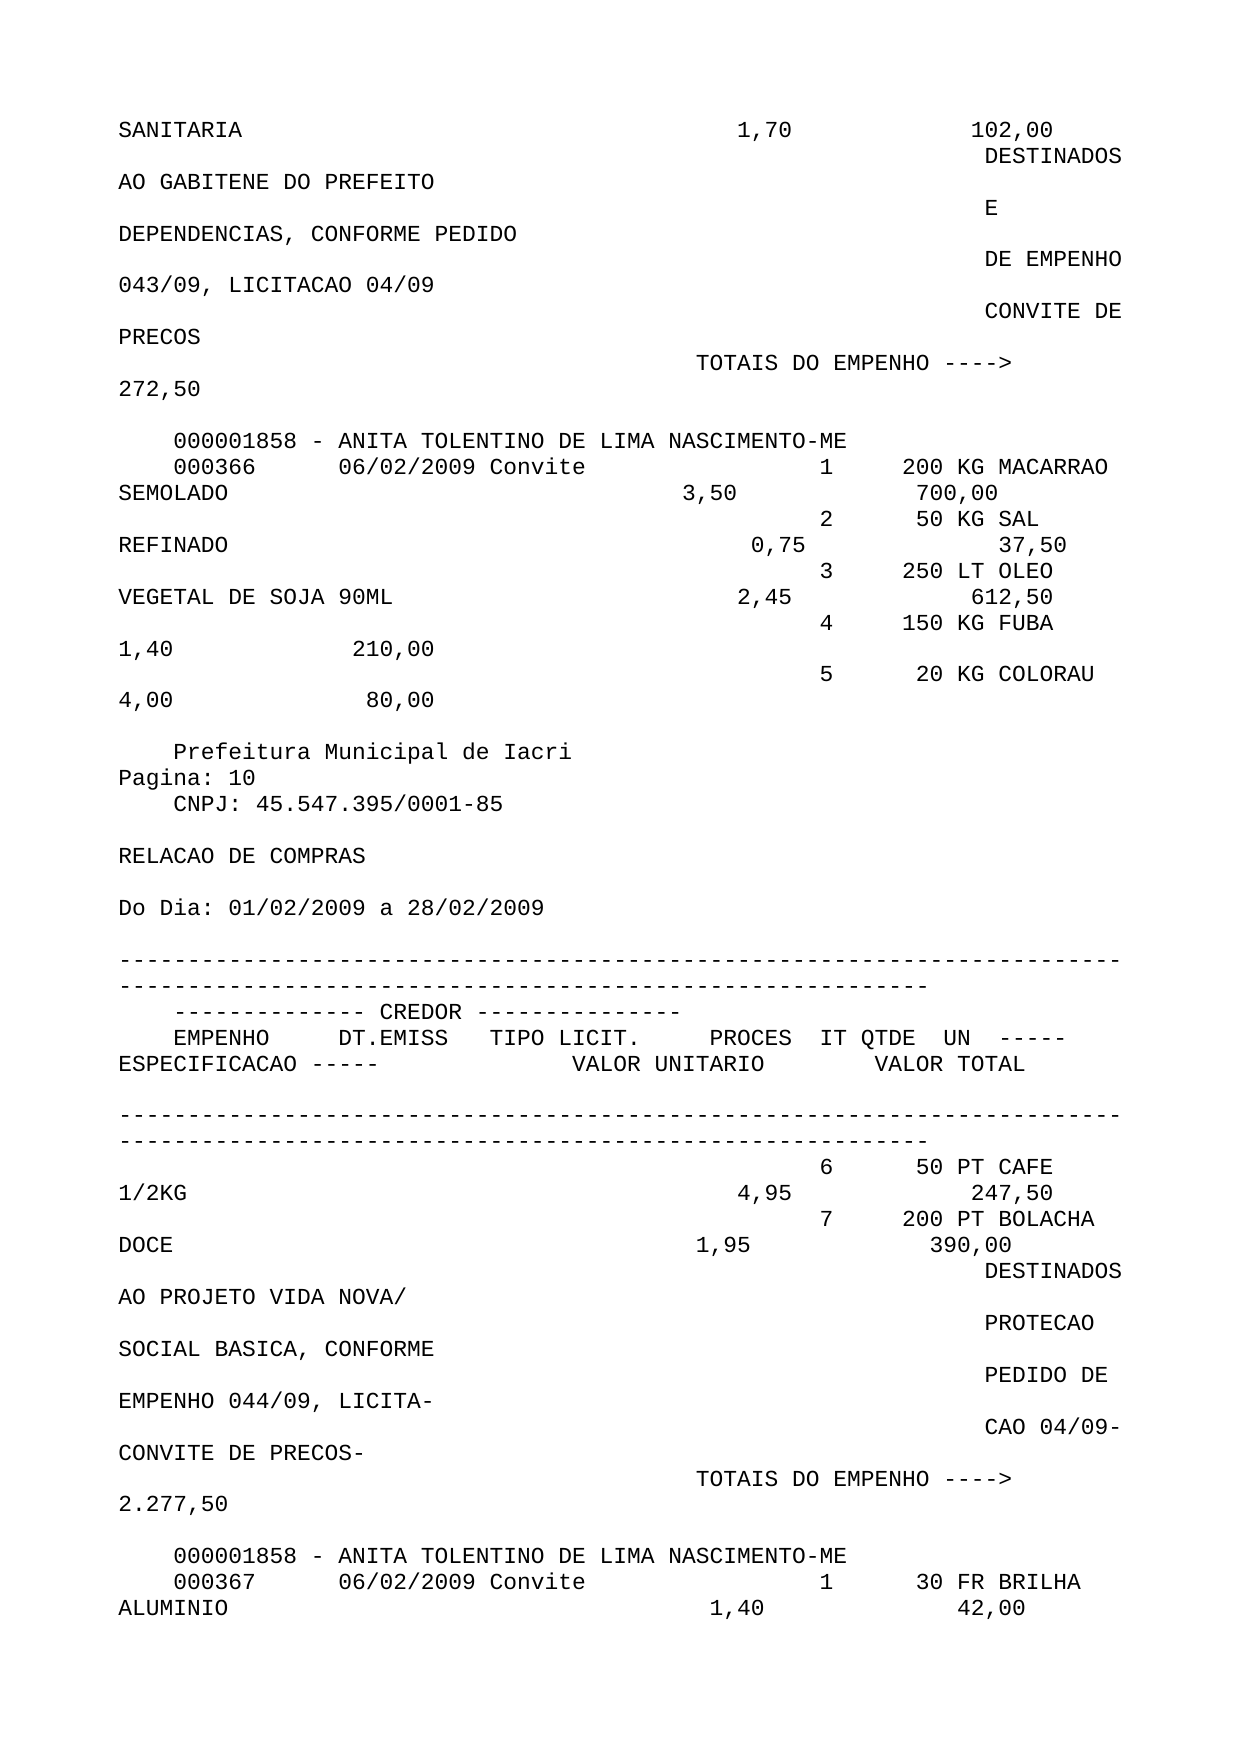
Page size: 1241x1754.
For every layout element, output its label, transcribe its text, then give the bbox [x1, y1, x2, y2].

text E DEPENDENCIAS, CONFORME PEDIDO [118, 196, 1122, 248]
text DESTINADOS AO GABITENE DO PREFEITO [118, 144, 1122, 196]
text Prefeitura Municipal de Iacri Pagina: 10 [118, 741, 1122, 792]
text 6 50 PT CAFE 1/2KG 4,95 247,50 [118, 1156, 1122, 1207]
text CAO 04/09-CONVITE DE PRECOS- [118, 1415, 1122, 1467]
text 3 250 LT OLEO VEGETAL DE SOJA 90ML 2,45 612,50 [118, 559, 1122, 611]
text CNPJ: 45.547.395/0001-85 [118, 792, 1122, 818]
text ------------------------------------------------------------------------------------------------------------------------------------ [118, 922, 1122, 1000]
text 000001858 - ANITA TOLENTINO DE LIMA NASCIMENTO-ME [118, 429, 1122, 455]
text 5 20 KG COLORAU 4,00 80,00 [118, 663, 1122, 715]
text 4 150 KG FUBA 1,40 210,00 [118, 611, 1122, 663]
text DESTINADOS AO PROJETO VIDA NOVA/ [118, 1259, 1122, 1311]
text TOTAIS DO EMPENHO ----> 272,50 [118, 352, 1122, 403]
text 000367 06/02/2009 Convite 1 30 FR BRILHA ALUMINIO 1,40 42,00 [118, 1571, 1122, 1622]
text 000366 06/02/2009 Convite 1 200 KG MACARRAO SEMOLADO 3,50 700,00 [118, 455, 1122, 507]
text 2 50 KG SAL REFINADO 0,75 37,50 [118, 507, 1122, 559]
text -------------- CREDOR --------------- [118, 1000, 1122, 1026]
text TOTAIS DO EMPENHO ----> 2.277,50 [118, 1467, 1122, 1519]
text CONVITE DE PRECOS [118, 300, 1122, 352]
text PROTECAO SOCIAL BASICA, CONFORME [118, 1311, 1122, 1363]
text ------------------------------------------------------------------------------------------------------------------------------------ [118, 1078, 1122, 1156]
text 7 200 PT BOLACHA DOCE 1,95 390,00 [118, 1207, 1122, 1259]
text RELACAO DE COMPRAS [118, 818, 1122, 870]
text DE EMPENHO 043/09, LICITACAO 04/09 [118, 248, 1122, 300]
text SANITARIA 1,70 102,00 [118, 118, 1122, 144]
text 000001858 - ANITA TOLENTINO DE LIMA NASCIMENTO-ME [118, 1545, 1122, 1571]
text PEDIDO DE EMPENHO 044/09, LICITA- [118, 1363, 1122, 1415]
text EMPENHO DT.EMISS TIPO LICIT. PROCES IT QTDE UN ----- ESPECIFICACAO ----- VALOR UNITARIO VALOR TOTAL [118, 1026, 1122, 1078]
text Do Dia: 01/02/2009 a 28/02/2009 [118, 870, 1122, 922]
